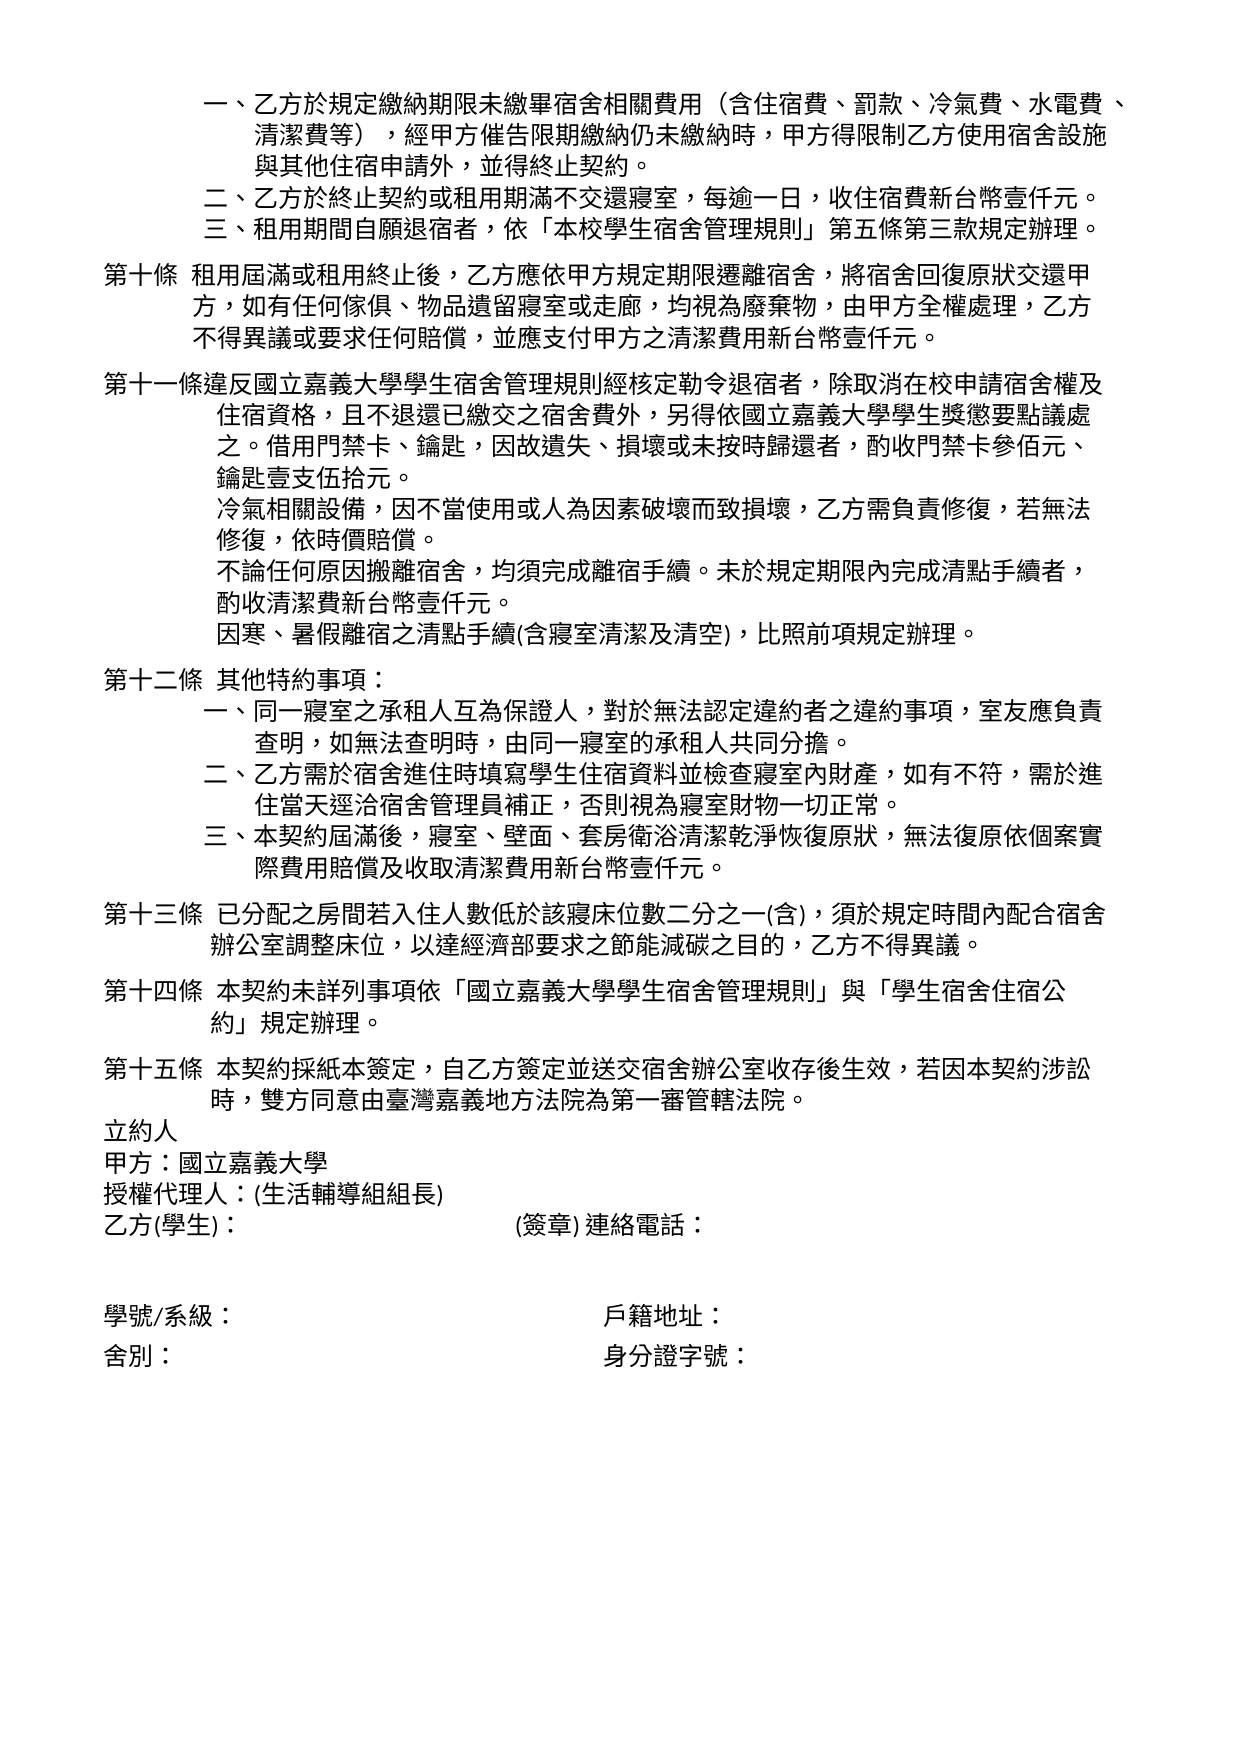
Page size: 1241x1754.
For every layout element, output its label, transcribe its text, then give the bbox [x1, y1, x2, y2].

text 第十二條 其他特約事項： [103, 664, 1107, 696]
text 一、乙方於規定繳納期限未繳畢宿舍相關費用（含住宿費、罰款、冷氣費、水電費、清潔費等），經甲方催告限期繳納仍未繳納時，甲方得限制乙方使用宿舍設施與其他住宿申請外，並得終止契約。 [204, 88, 1107, 182]
text 第十條 租用屆滿或租用終止後，乙方應依甲方規定期限遷離宿舍，將宿舍回復原狀交還甲方，如有任何傢俱、物品遺留寢室或走廊，均視為廢棄物，由甲方全權處理，乙方不得異議或要求任何賠償，並應支付甲方之清潔費用新台幣壹仟元。 [103, 259, 1107, 353]
text 三、租用期間自願退宿者，依「本校學生宿舍管理規則」第五條第三款規定辦理。 [204, 213, 1107, 244]
text 因寒、暑假離宿之清點手續(含寢室清潔及清空)，比照前項規定辦理。 [216, 618, 1107, 649]
text 學號/系級： 戶籍地址： [103, 1300, 1107, 1331]
text 乙方(學生)： (簽章) 連絡電話： [103, 1209, 1107, 1241]
text 第十四條 本契約未詳列事項依「國立嘉義大學學生宿舍管理規則」與「學生宿舍住宿公約」規定辦理。 [103, 976, 1107, 1038]
text 舍別： 身分證字號： [103, 1341, 1107, 1372]
text 冷氣相關設備，因不當使用或人為因素破壞而致損壞，乙方需負責修復，若無法修復，依時價賠償。 [216, 493, 1107, 556]
text 第十三條 已分配之房間若入住人數低於該寢床位數二分之一(含)，須於規定時間內配合宿舍辦公室調整床位，以達經濟部要求之節能減碳之目的，乙方不得異議。 [103, 898, 1107, 961]
text 立約人 [103, 1116, 1107, 1147]
text 第十五條 本契約採紙本簽定，自乙方簽定並送交宿舍辦公室收存後生效，若因本契約涉訟時，雙方同意由臺灣嘉義地方法院為第一審管轄法院。 [103, 1053, 1107, 1116]
text 不論任何原因搬離宿舍，均須完成離宿手續。未於規定期限內完成清點手續者，酌收清潔費新台幣壹仟元。 [216, 556, 1107, 618]
text 二、乙方需於宿舍進住時填寫學生住宿資料並檢查寢室內財產，如有不符，需於進住當天逕洽宿舍管理員補正，否則視為寢室財物一切正常。 [204, 758, 1107, 821]
text 二、乙方於終止契約或租用期滿不交還寢室，每逾一日，收住宿費新台幣壹仟元。 [204, 182, 1107, 213]
text 第十一條違反國立嘉義大學學生宿舍管理規則經核定勒令退宿者，除取消在校申請宿舍權及住宿資格，且不退還已繳交之宿舍費外，另得依國立嘉義大學學生獎懲要點議處之。借用門禁卡、鑰匙，因故遺失、損壞或未按時歸還者，酌收門禁卡參佰元、鑰匙壹支伍拾元。 [103, 368, 1107, 493]
text 三、本契約屆滿後，寢室、壁面、套房衛浴清潔乾淨恢復原狀，無法復原依個案實際費用賠償及收取清潔費用新台幣壹仟元。 [204, 821, 1107, 883]
text 甲方：國立嘉義大學 [103, 1147, 1107, 1178]
text 一、同一寢室之承租人互為保證人，對於無法認定違約者之違約事項，室友應負責查明，如無法查明時，由同一寢室的承租人共同分擔。 [204, 696, 1107, 758]
text 授權代理人：(生活輔導組組長) [103, 1178, 1107, 1209]
